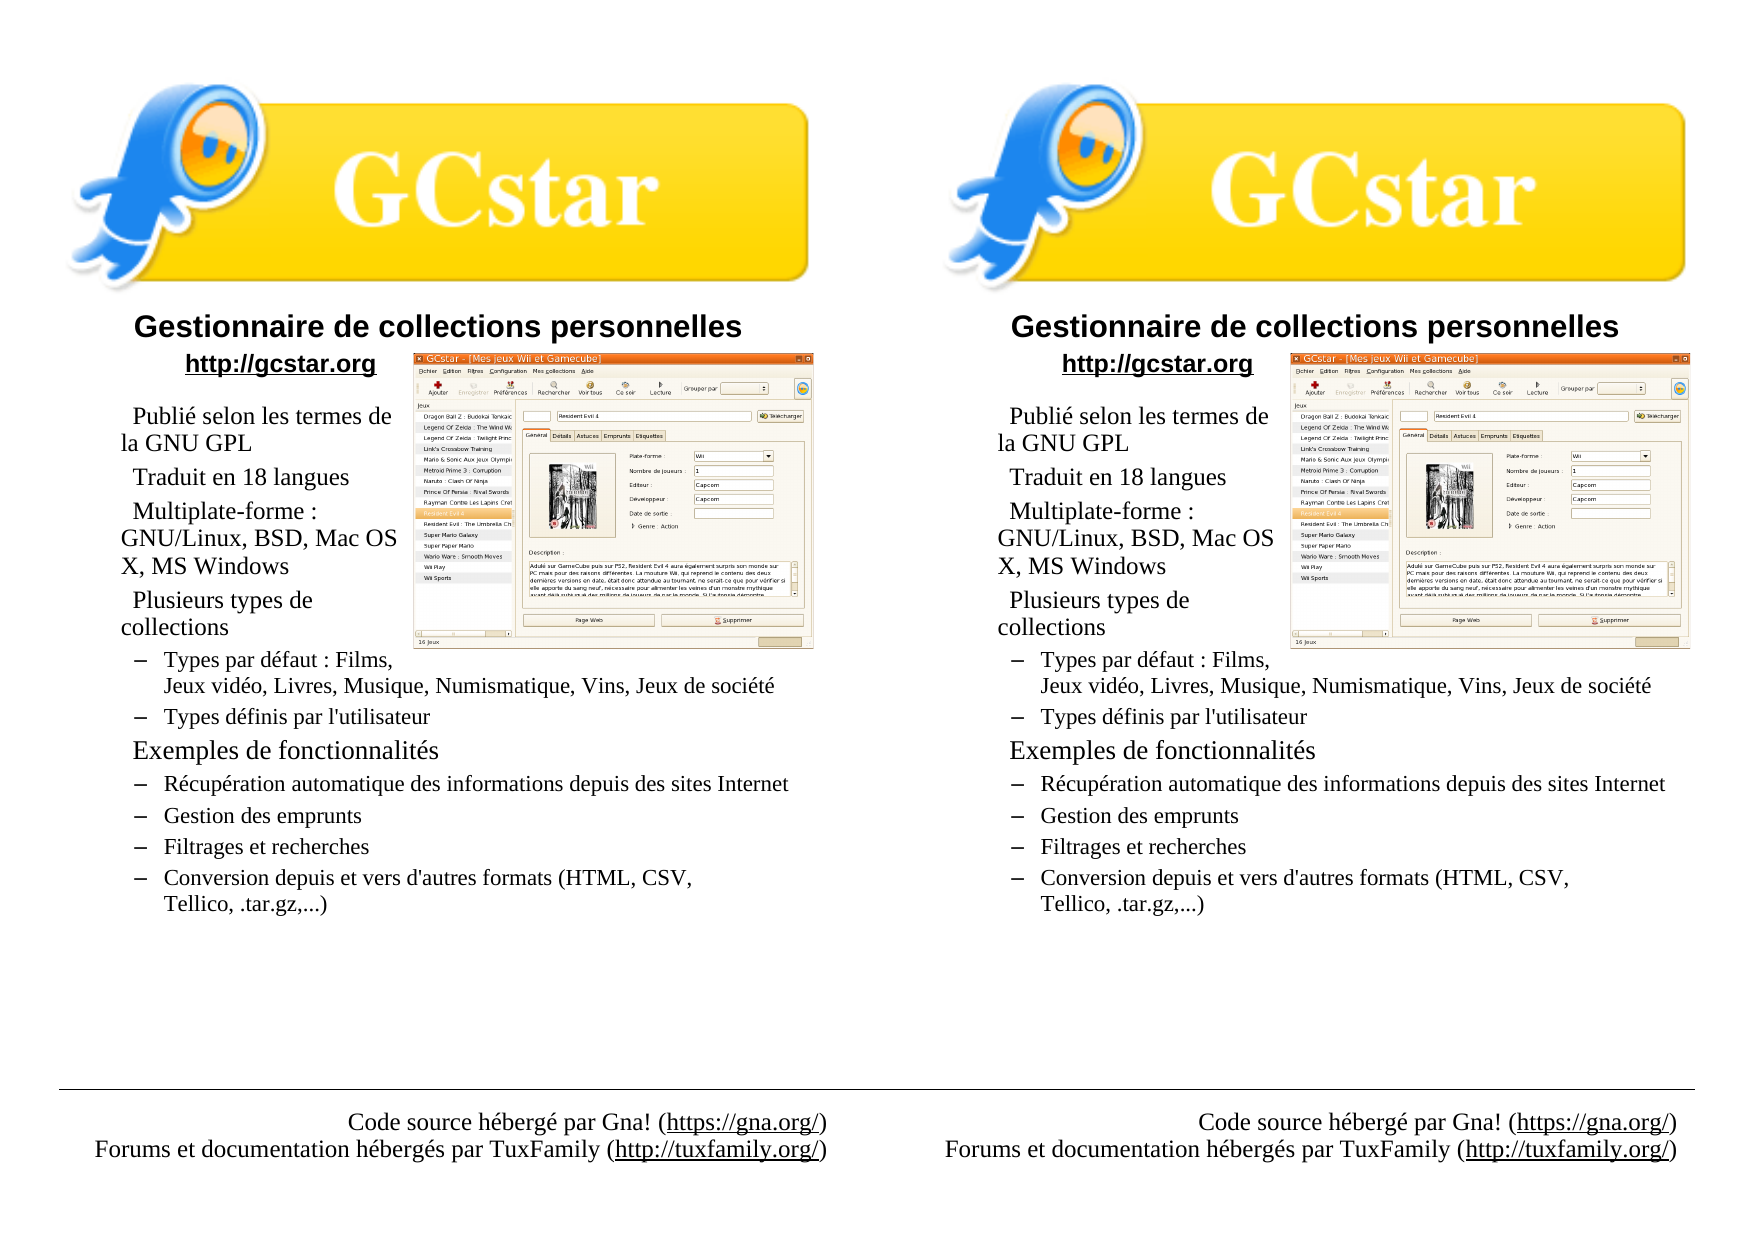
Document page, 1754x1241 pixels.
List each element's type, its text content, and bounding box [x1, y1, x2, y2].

list Multiplate-forme : GNU/Linux, BSD, Mac OS X, MS Windows [974, 497, 1290, 580]
list Conversion depuis et vers d'autres formats (HTML, CSV, Tellico, .tar.gz,...) [134, 865, 818, 916]
list Publié selon les termes de la GNU GPL [97, 402, 413, 457]
list Types par défaut : Films, Jeux vidéo, Livres, Musique, Numismatique, Vins, Jeux de société [1011, 647, 1695, 698]
list Exemples de fonctionnalités [974, 735, 1695, 765]
picture [413, 353, 814, 649]
list Plusieurs types de collections [97, 586, 413, 641]
list Filtrages et recherches [1011, 834, 1695, 859]
picture [60, 59, 817, 309]
list Multiplate-forme : GNU/Linux, BSD, Mac OS X, MS Windows [97, 497, 413, 580]
list Types définis par l'utilisateur [1011, 704, 1695, 729]
list Gestion des emprunts [1011, 803, 1695, 828]
list Publié selon les termes de la GNU GPL [974, 402, 1290, 457]
subtitle Gestionnaire de collections personnelles [936, 59, 1695, 344]
list Types par défaut : Films, Jeux vidéo, Livres, Musique, Numismatique, Vins, Jeux de société [134, 647, 818, 698]
picture [937, 59, 1694, 309]
list Plusieurs types de collections [974, 586, 1290, 641]
list Traduit en 18 langues [974, 463, 1290, 491]
list Filtrages et recherches [134, 834, 818, 859]
subtitle http://gcstar.org [1024, 350, 1695, 378]
list Gestion des emprunts [134, 803, 818, 828]
picture [1290, 353, 1691, 649]
list Récupération automatique des informations depuis des sites Internet [1011, 771, 1695, 797]
subtitle Gestionnaire de collections personnelles [59, 84, 818, 344]
subtitle http://gcstar.org [148, 350, 818, 378]
list Récupération automatique des informations depuis des sites Internet [134, 771, 818, 797]
list Traduit en 18 langues [97, 463, 413, 491]
list Conversion depuis et vers d'autres formats (HTML, CSV, Tellico, .tar.gz,...) [1011, 865, 1695, 916]
list Exemples de fonctionnalités [97, 735, 818, 765]
list Types définis par l'utilisateur [134, 704, 818, 729]
